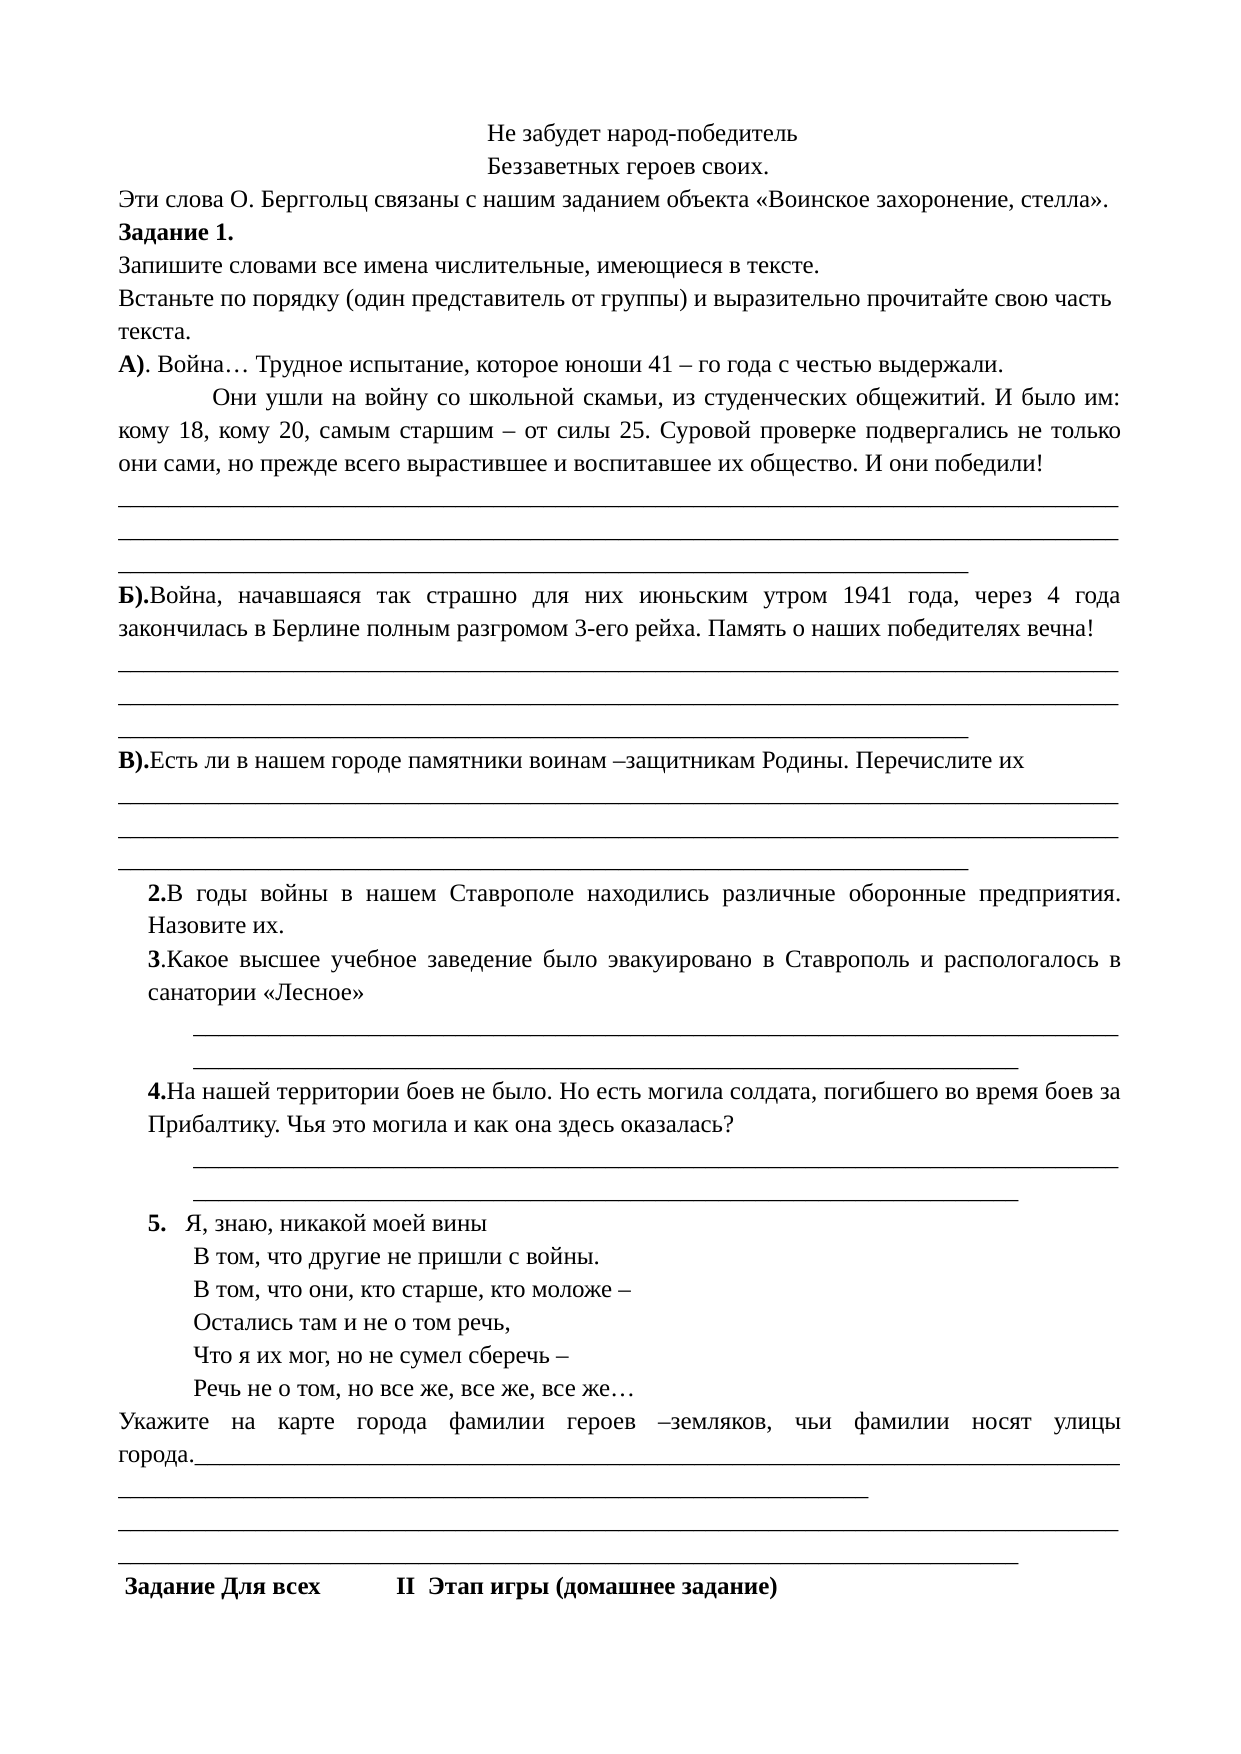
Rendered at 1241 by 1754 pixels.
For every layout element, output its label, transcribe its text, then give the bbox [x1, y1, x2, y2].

text ____________________________________________________________________________________________________________________________________________ [193, 1010, 1122, 1071]
text ____________________________________________________________________________________________________________________________________________ [193, 1142, 1122, 1203]
text Встаньте по порядку (один представитель от группы) и выразительно прочитайте свою часть текста. [118, 283, 1122, 345]
text Они ушли на войну со школьной скамьи, из студенческих общежитий. И было им: кому 18, кому 20, самым старшим – от силы 25. Суровой проверке подвергались не только они сами, но прежде всего вырастившее и воспитавшее их общество. И они победили! [118, 382, 1122, 477]
text Эти слова О. Берггольц связаны с нашим заданием объекта «Воинское захоронение, стелла». [118, 184, 1122, 213]
text ____________________________________________________________________________________________________________________________________________________________________________________________________________________________________ [118, 481, 1122, 576]
text 3.Какое высшее учебное заведение было эвакуировано в Ставрополь и распологалось в санатории «Лесное» [148, 944, 1122, 1005]
text Запишите словами все имена числительные, имеющиеся в тексте. [118, 250, 1122, 279]
text Укажите на карте города фамилии героев –земляков, чьи фамилии носят улицы города.______________________________________________________________________________________________________________________________________ [118, 1406, 1122, 1501]
text ____________________________________________________________________________________________________________________________________________________________________________________________________________________________________ [118, 778, 1122, 873]
text Беззаветных героев своих. [487, 151, 1122, 180]
text Б).Война, начавшаяся так страшно для них июньским утром 1941 года, через 4 года закончилась в Берлине полным разгромом 3-его рейха. Память о наших победителях вечна! [118, 580, 1122, 642]
text В).Есть ли в нашем городе памятники воинам –защитникам Родины. Перечислите их [118, 746, 1122, 774]
text ________________________________________________________________________________________________________________________________________________________ [118, 1505, 1122, 1567]
text Не забудет народ-победитель [487, 118, 1122, 147]
text В том, что другие не пришли с войны. [193, 1241, 1122, 1269]
text 2.В годы войны в нашем Ставрополе находились различные оборонные предприятия. Назовите их. [148, 878, 1122, 939]
text Остались там и не о том речь, [193, 1307, 1122, 1336]
text Задание 1. [118, 217, 1122, 246]
text Речь не о том, но все же, все же, все же… [193, 1373, 1122, 1402]
text Что я их мог, но не сумел сберечь – [193, 1340, 1122, 1369]
text Задание Для всех II Этап игры (домашнее задание) [118, 1571, 1122, 1600]
list Я, знаю, никакой моей вины [148, 1208, 1122, 1237]
text 4.На нашей территории боев не было. Но есть могила солдата, погибшего во время боев за Прибалтику. Чья это могила и как она здесь оказалась? [148, 1076, 1122, 1137]
text А). Война… Трудное испытание, которое юноши 41 – го года с честью выдержали. [118, 349, 1122, 378]
text В том, что они, кто старше, кто моложе – [193, 1274, 1122, 1303]
text ____________________________________________________________________________________________________________________________________________________________________________________________________________________________________ [118, 646, 1122, 741]
